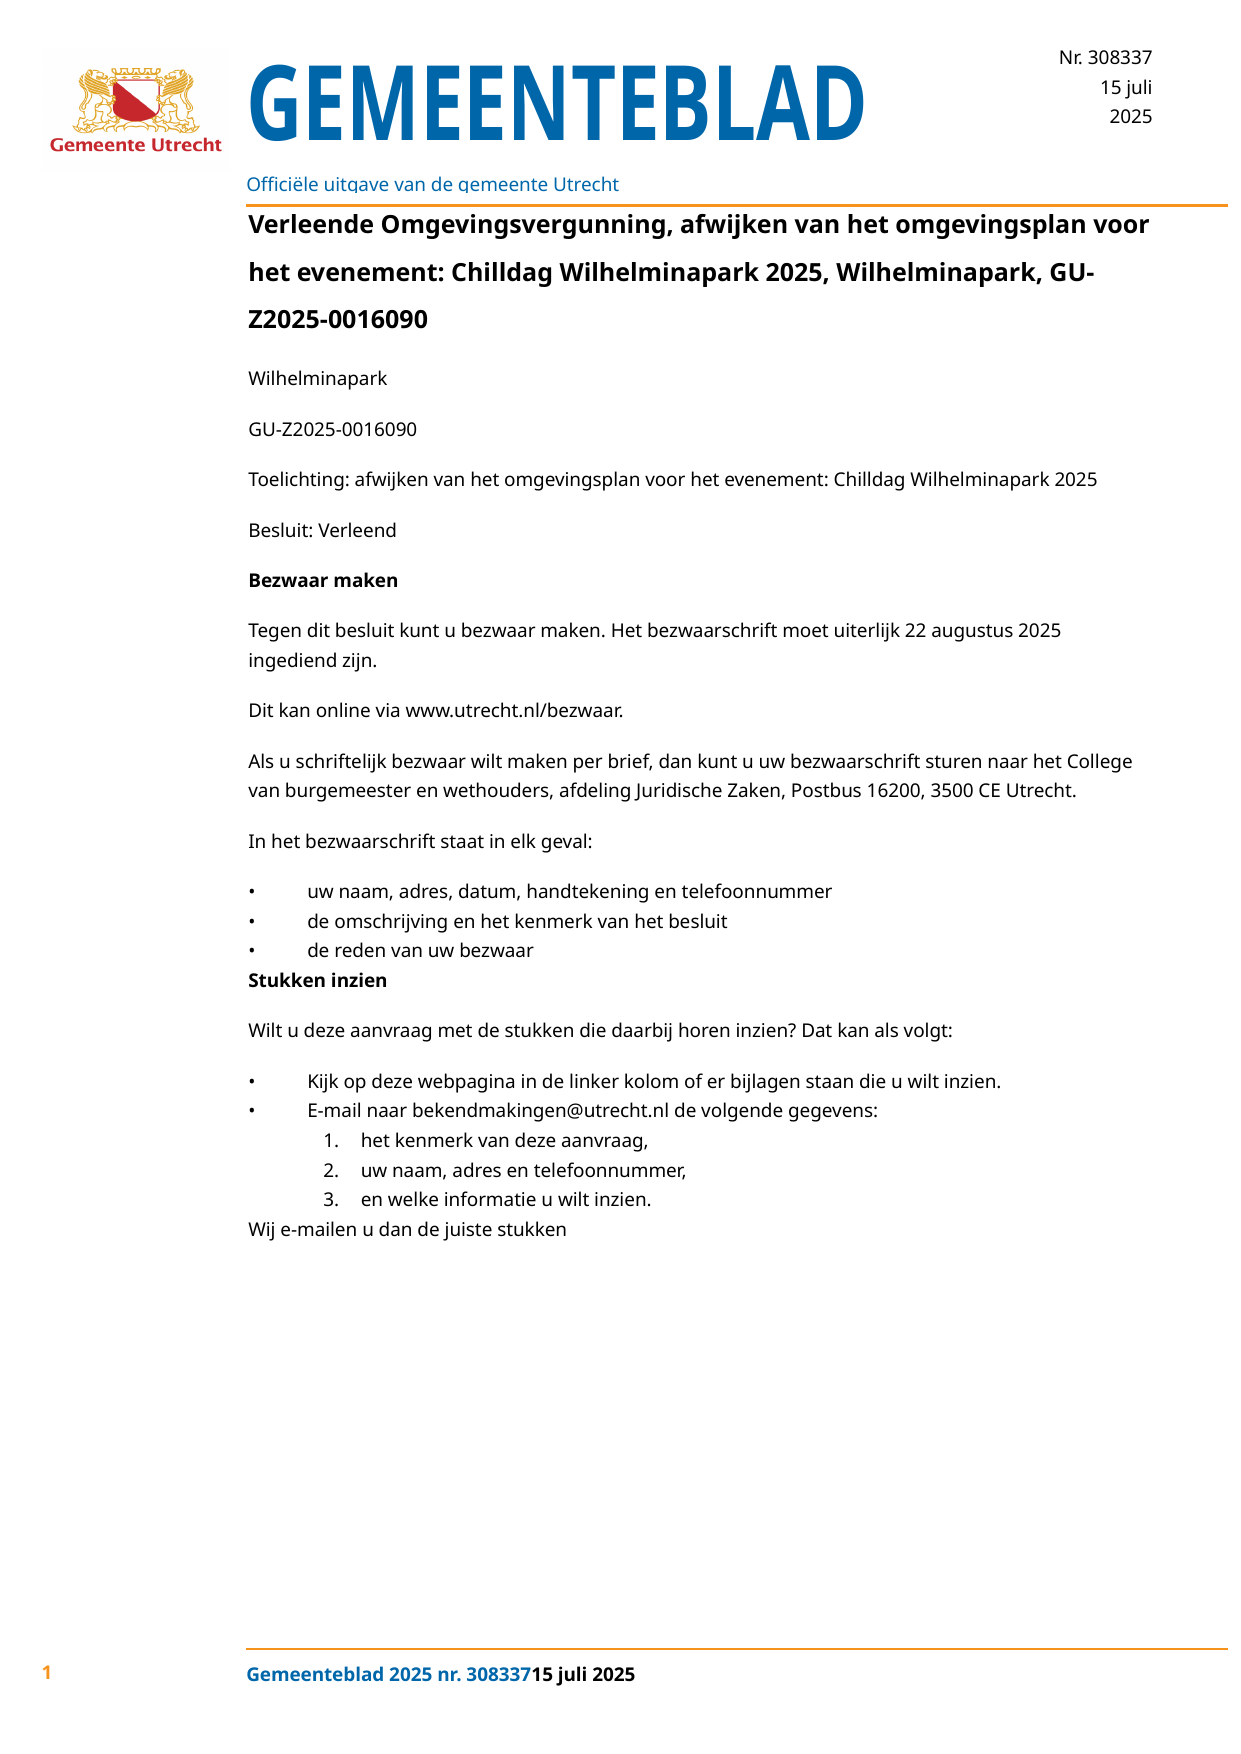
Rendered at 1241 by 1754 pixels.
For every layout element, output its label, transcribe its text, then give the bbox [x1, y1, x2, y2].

list E-mail naar bekendmakingen@utrecht.nl de volgende gegevens: [248, 1098, 1152, 1123]
list de reden van uw bezwaar [248, 938, 1152, 963]
list het kenmerk van deze aanvraag, [323, 1127, 1152, 1153]
list uw naam, adres, datum, handtekening en telefoonnummer [248, 878, 1152, 904]
text Verleende Omgevingsvergunning, afwijken van het omgevingsplan voor het evenement: Chilldag Wilhelminapark 2025, Wilhelminapark, GU-Z2025-0016090 [248, 207, 1152, 336]
text Bezwaar maken [248, 567, 1152, 593]
text Wilt u deze aanvraag met de stukken die daarbij horen inzien? Dat kan als volgt: [248, 1018, 1152, 1043]
text Als u schriftelijk bezwaar wilt maken per brief, dan kunt u uw bezwaarschrift sturen naar het College van burgemeester en wethouders, afdeling Juridische Zaken, Postbus 16200, 3500 CE Utrecht. [248, 748, 1152, 803]
text Wij e-mailen u dan de juiste stukken [248, 1216, 1152, 1242]
list de omschrijving en het kenmerk van het besluit [248, 908, 1152, 934]
text Dit kan online via www.utrecht.nl/bezwaar. [248, 698, 1152, 723]
text Toelichting: afwijken van het omgevingsplan voor het evenement: Chilldag Wilhelminapark 2025 [248, 466, 1152, 492]
text Wilhelminapark [248, 366, 1152, 391]
picture [41, 47, 231, 172]
text Stukken inzien [248, 967, 1152, 993]
list uw naam, adres en telefoonnummer, [323, 1157, 1152, 1182]
text GU-Z2025-0016090 [248, 416, 1152, 442]
text Tegen dit besluit kunt u bezwaar maken. Het bezwaarschrift moet uiterlijk 22 augustus 2025 ingediend zijn. [248, 618, 1152, 673]
list en welke informatie u wilt inzien. [323, 1186, 1152, 1212]
text In het bezwaarschrift staat in elk geval: [248, 828, 1152, 854]
text Besluit: Verleend [248, 517, 1152, 542]
list Kijk op deze webpagina in de linker kolom of er bijlagen staan die u wilt inzien. [248, 1068, 1152, 1094]
